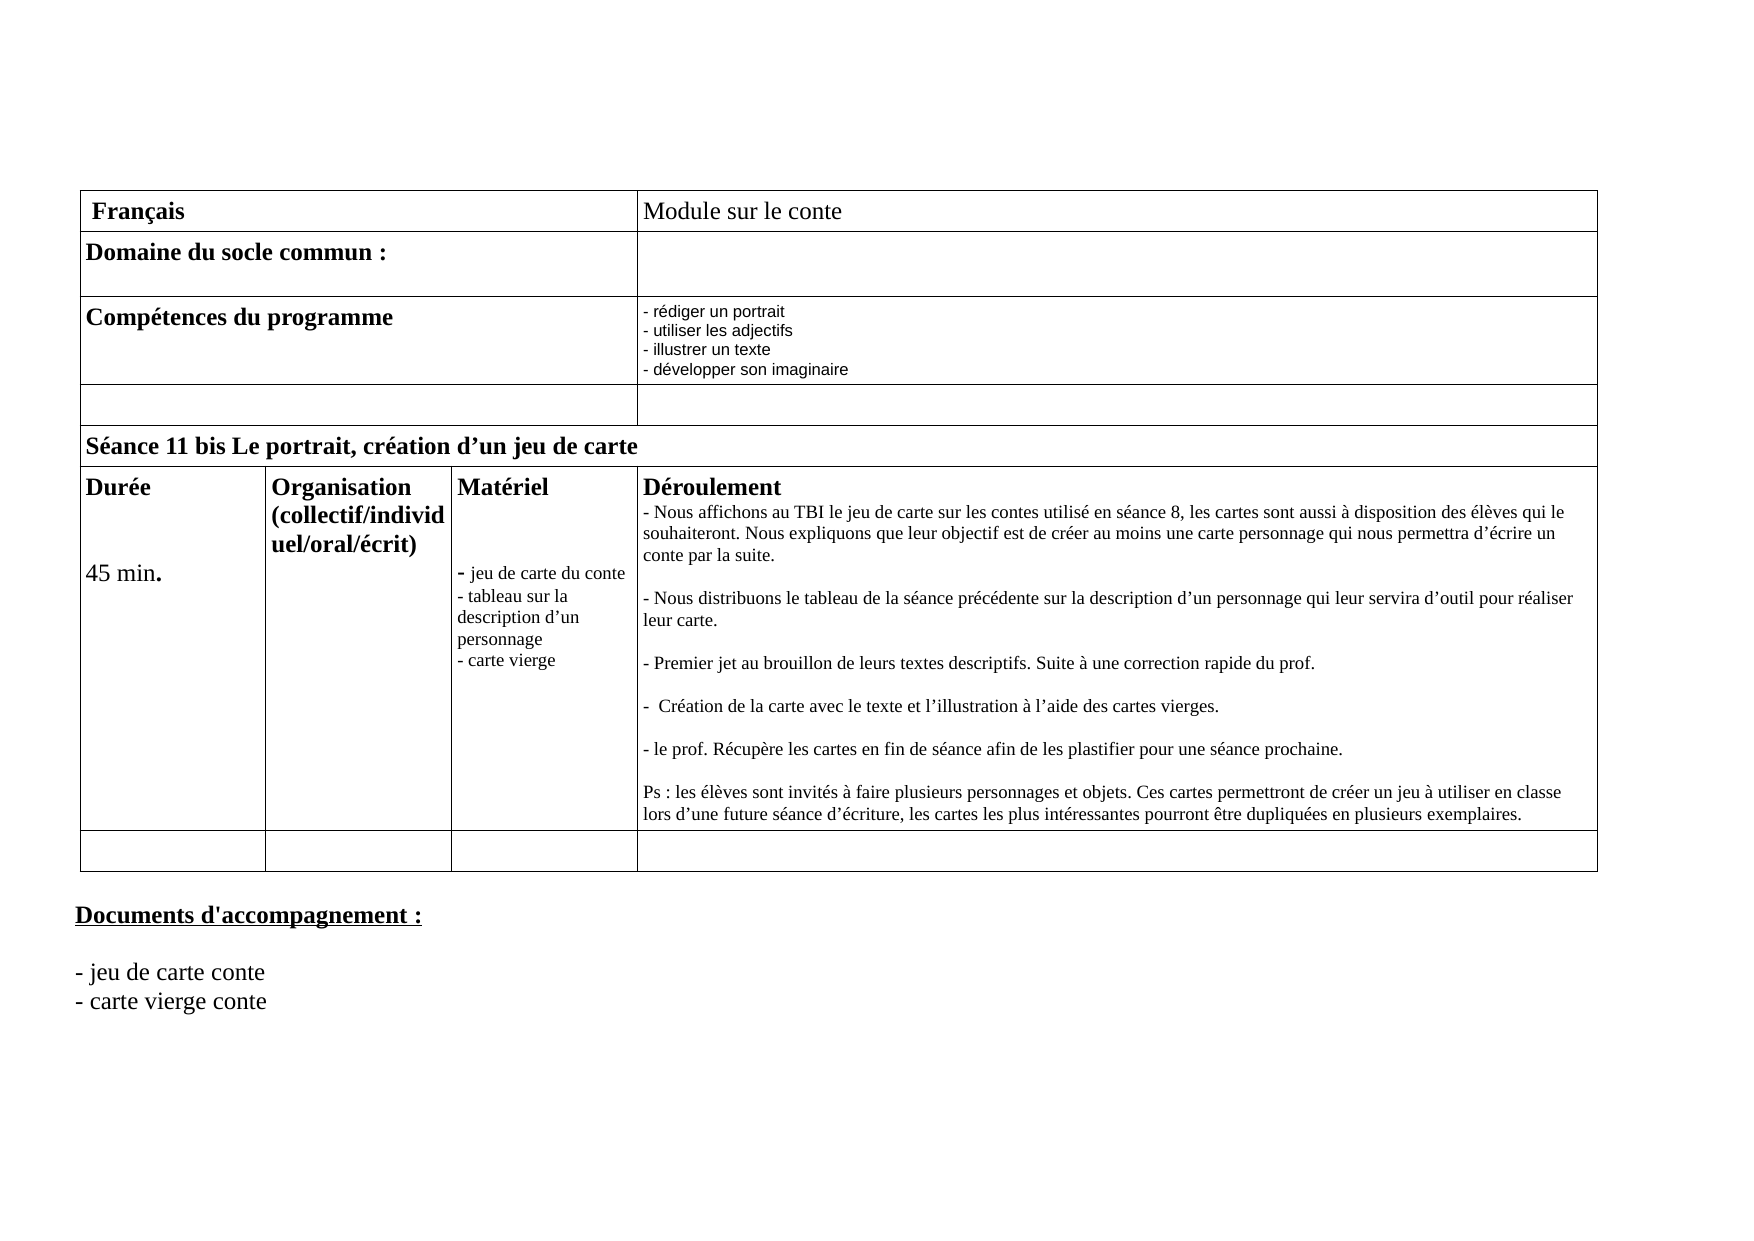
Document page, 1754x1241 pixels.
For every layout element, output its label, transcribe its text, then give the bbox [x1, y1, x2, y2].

table_cell [452, 831, 637, 871]
table_cell [638, 232, 1597, 296]
table_header Module sur le conte [638, 191, 1597, 231]
table_cell [266, 831, 451, 871]
table_cell [81, 831, 265, 871]
table_cell - rédiger un portrait - utiliser les adjectifs - illustrer un texte - développer son imaginaire [638, 297, 1597, 384]
text - jeu de carte conte [75, 957, 1679, 986]
table_header Français [81, 191, 637, 231]
table_cell [81, 385, 637, 425]
table_cell Compétences du programme [81, 297, 637, 384]
text Documents d'accompagnement : [75, 900, 1679, 928]
table_cell Organisation (collectif/individuel/oral/écrit) [266, 467, 451, 830]
table_cell Domaine du socle commun : [81, 232, 637, 296]
table_cell Matériel - jeu de carte du conte - tableau sur la description d’un personnage - carte vierge [452, 467, 637, 830]
table_cell Durée 45 min. [81, 467, 265, 830]
table_cell [638, 385, 1597, 425]
table_cell [638, 831, 1597, 871]
table_cell Déroulement - Nous affichons au TBI le jeu de carte sur les contes utilisé en séance 8, les cartes sont aussi à disposition des élèves qui le souhaiteront. Nous expliquons que leur objectif est de créer au moins une carte personnage qui nous permettra d’écrire un conte par la suite. - Nous distribuons le tableau de la séance précédente sur la description d’un personnage qui leur servira d’outil pour réaliser leur carte. - Premier jet au brouillon de leurs textes descriptifs. Suite à une correction rapide du prof. - Création de la carte avec le texte et l’illustration à l’aide des cartes vierges. - le prof. Récupère les cartes en fin de séance afin de les plastifier pour une séance prochaine. Ps : les élèves sont invités à faire plusieurs personnages et objets. Ces cartes permettront de créer un jeu à utiliser en classe lors d’une future séance d’écriture, les cartes les plus intéressantes pourront être dupliquées en plusieurs exemplaires. [638, 467, 1597, 830]
text - carte vierge conte [75, 986, 1679, 1015]
table_cell Séance 11 bis Le portrait, création d’un jeu de carte [81, 426, 1597, 466]
